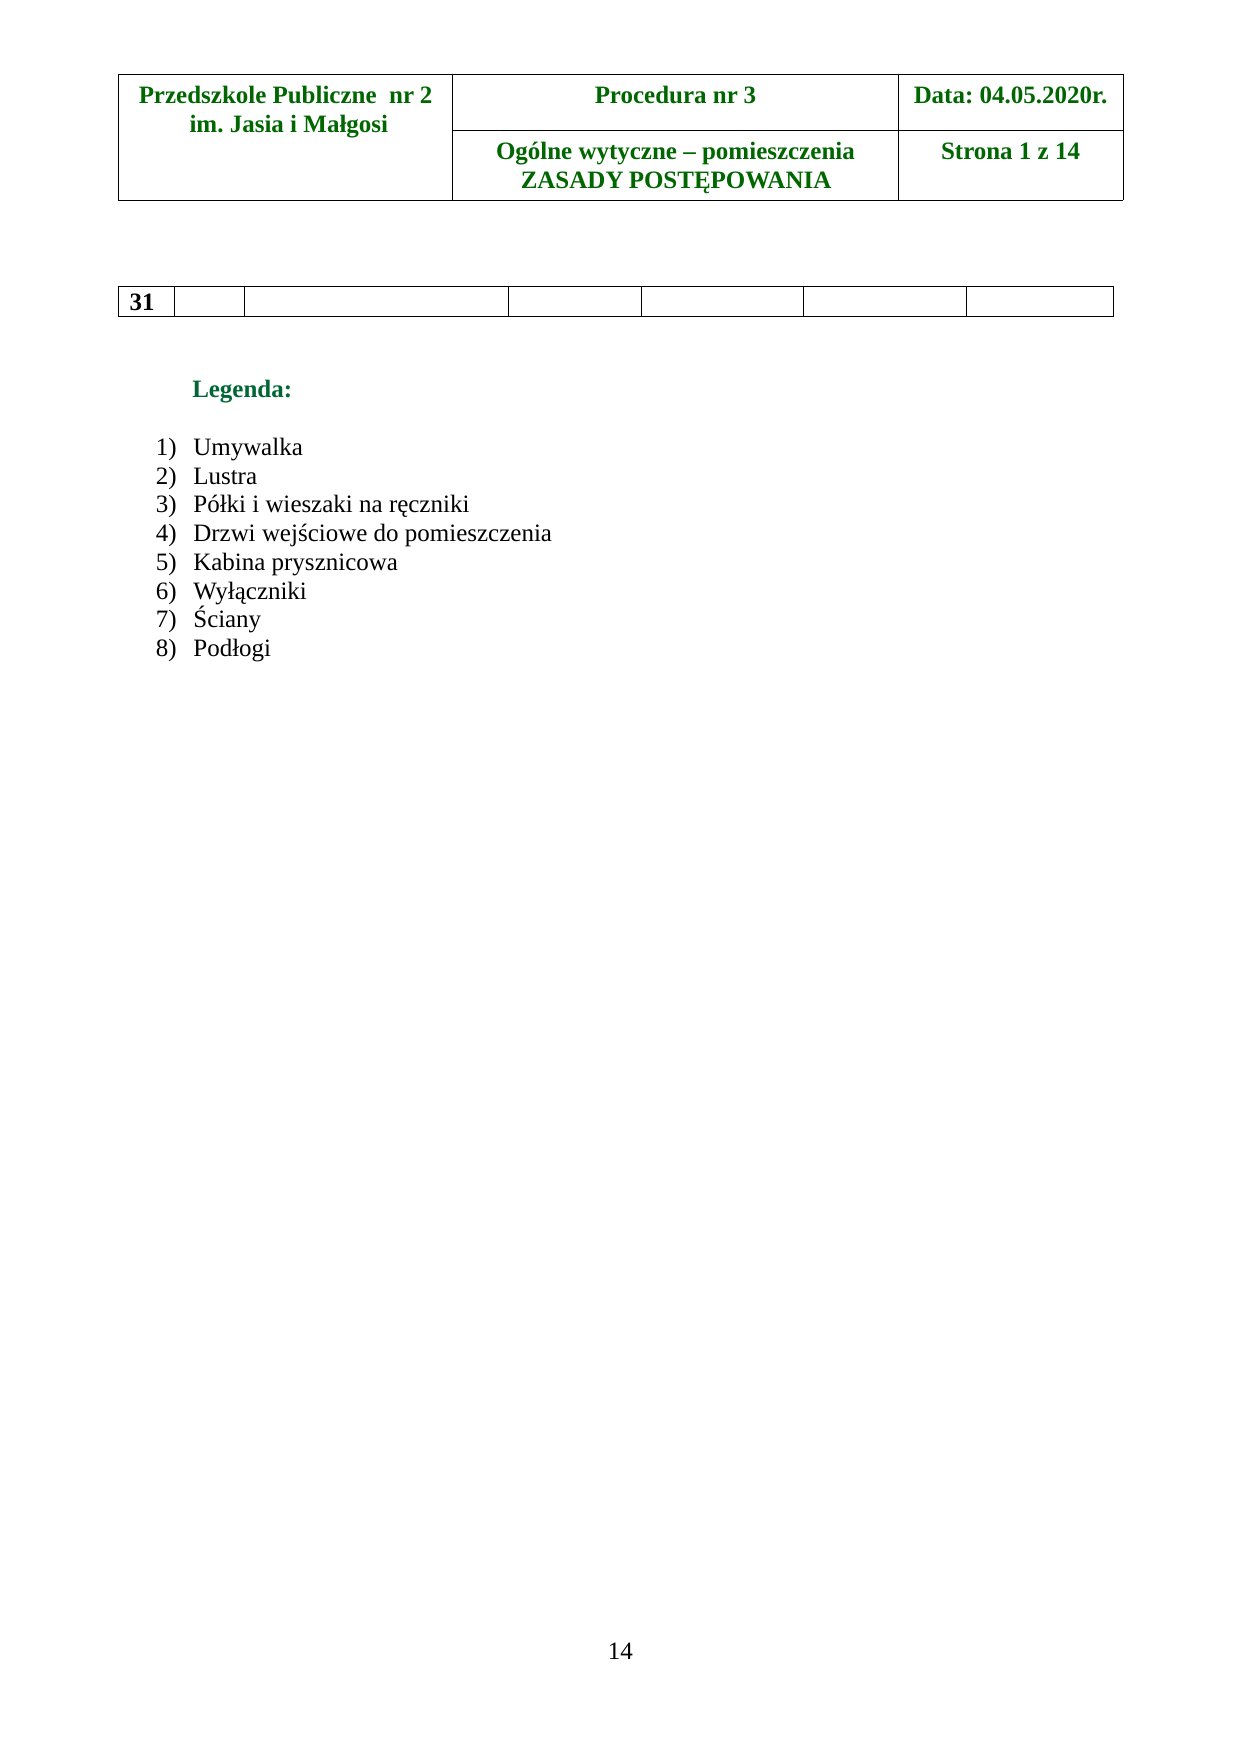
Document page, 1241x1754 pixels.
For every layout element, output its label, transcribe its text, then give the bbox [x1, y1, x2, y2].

table_header [245, 287, 508, 316]
table_header [642, 287, 803, 316]
table_header [175, 287, 244, 316]
list Wyłączniki [156, 576, 1122, 604]
list Lustra [156, 461, 1122, 489]
table_header [804, 287, 966, 316]
table_header 31 [119, 287, 174, 316]
list Ściany [156, 604, 1122, 633]
list Kabina prysznicowa [156, 547, 1122, 576]
table_header [967, 287, 1113, 316]
list Podłogi [156, 633, 1122, 662]
table_header [509, 287, 641, 316]
text Legenda: [118, 374, 1122, 403]
list Drzwi wejściowe do pomieszczenia [156, 518, 1122, 547]
list Umywalka [156, 432, 1122, 461]
list Półki i wieszaki na ręczniki [156, 489, 1122, 518]
